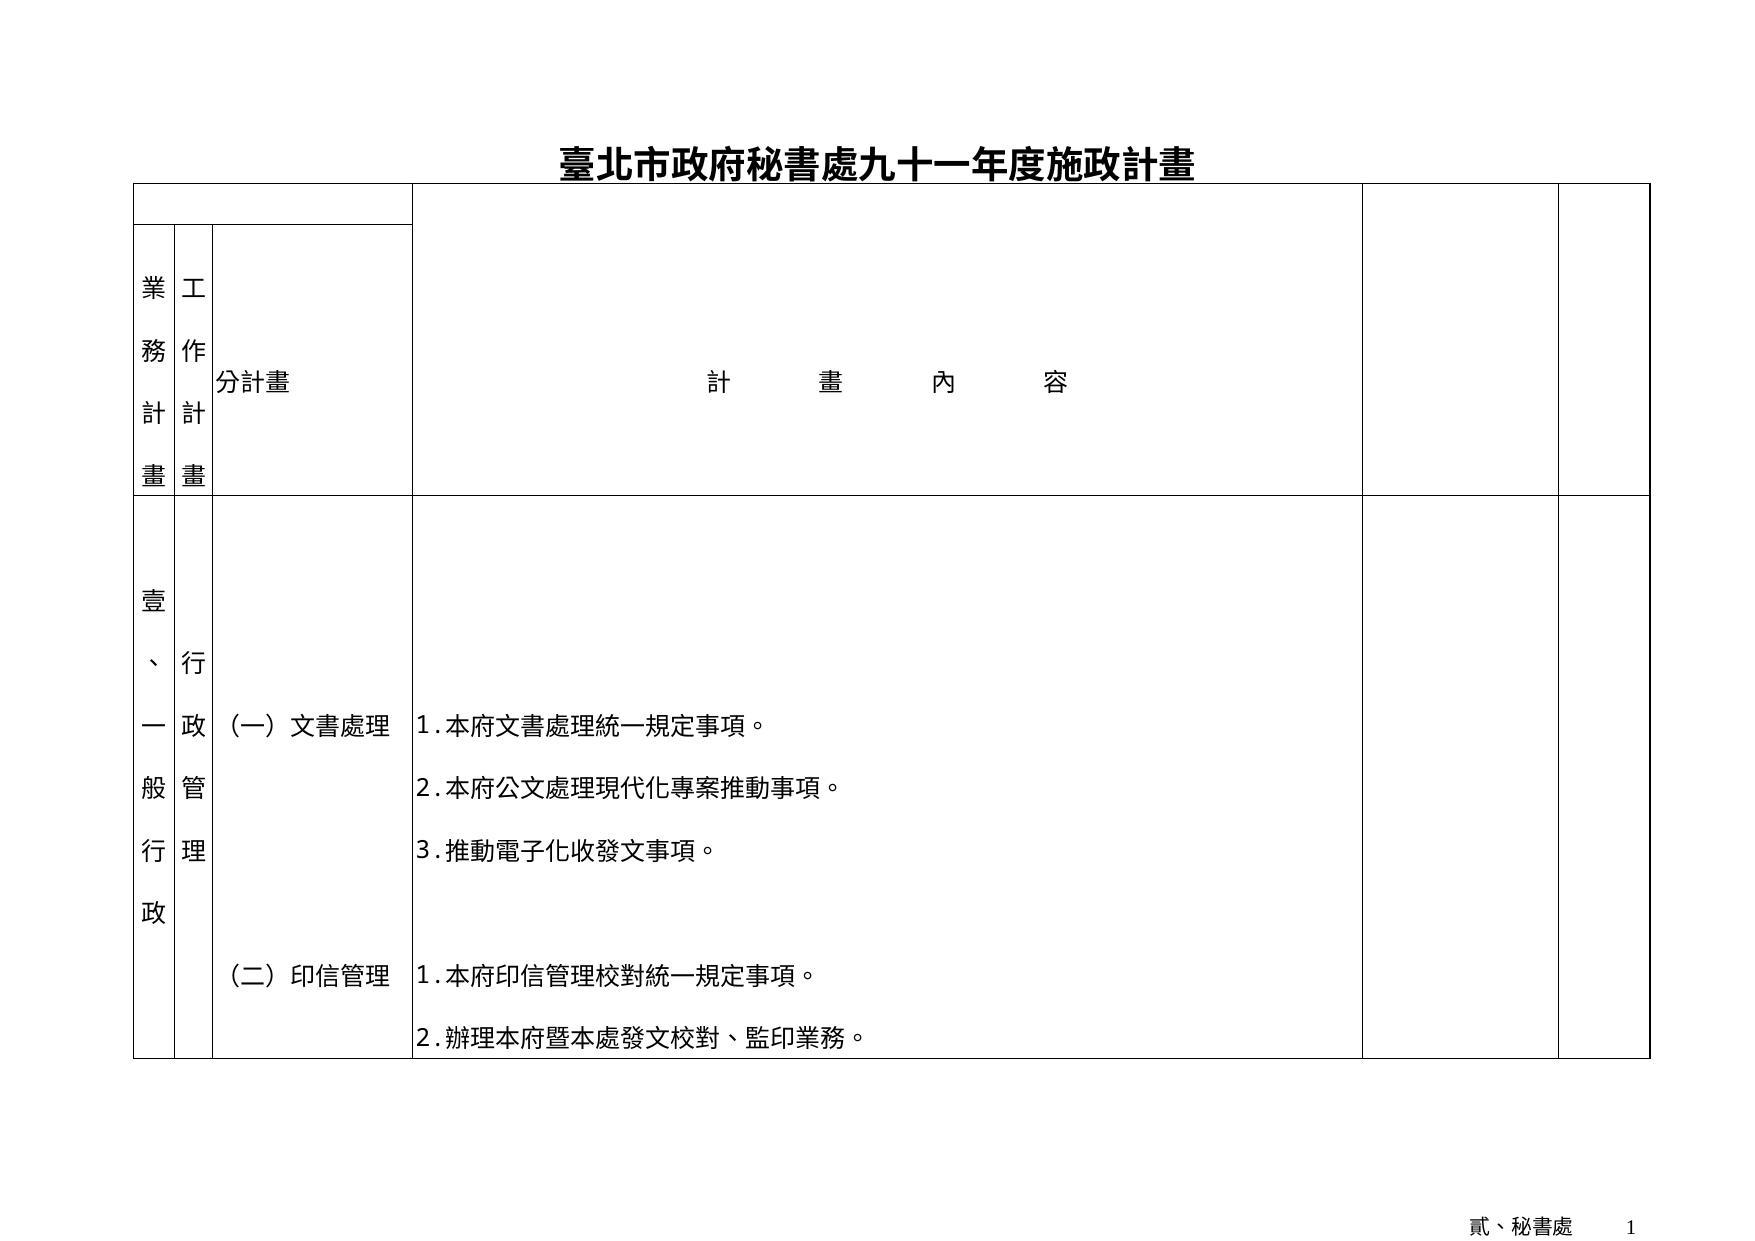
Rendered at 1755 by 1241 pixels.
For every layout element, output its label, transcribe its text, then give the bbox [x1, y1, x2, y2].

table_cell 分計畫 [213, 225, 412, 495]
table_cell 1.本府文書處理統一規定事項。 2.本府公文處理現代化專案推動事項。 3.推動電子化收發文事項。 1.本府印信管理校對統一規定事項。 2.辦理本府暨本處發文校對、監印業務。 [413, 496, 1362, 1058]
table_cell [1559, 496, 1649, 1058]
table_cell 行政管理 [175, 496, 212, 1058]
table_header [1559, 184, 1649, 495]
table_cell 壹、一般行政 [134, 496, 174, 1058]
table_header [1363, 184, 1558, 495]
table_cell （一）文書處理 （二）印信管理 [213, 496, 412, 1058]
table_cell 工作計畫 [175, 225, 212, 495]
table_header 計 畫 內 容 [413, 184, 1362, 495]
table_header 計畫名稱 [134, 184, 412, 224]
table_cell [1363, 496, 1558, 1058]
table_cell 業務計畫 [134, 225, 174, 495]
text 臺北市政府秘書處九十一年度施政計畫 [118, 120, 1636, 183]
